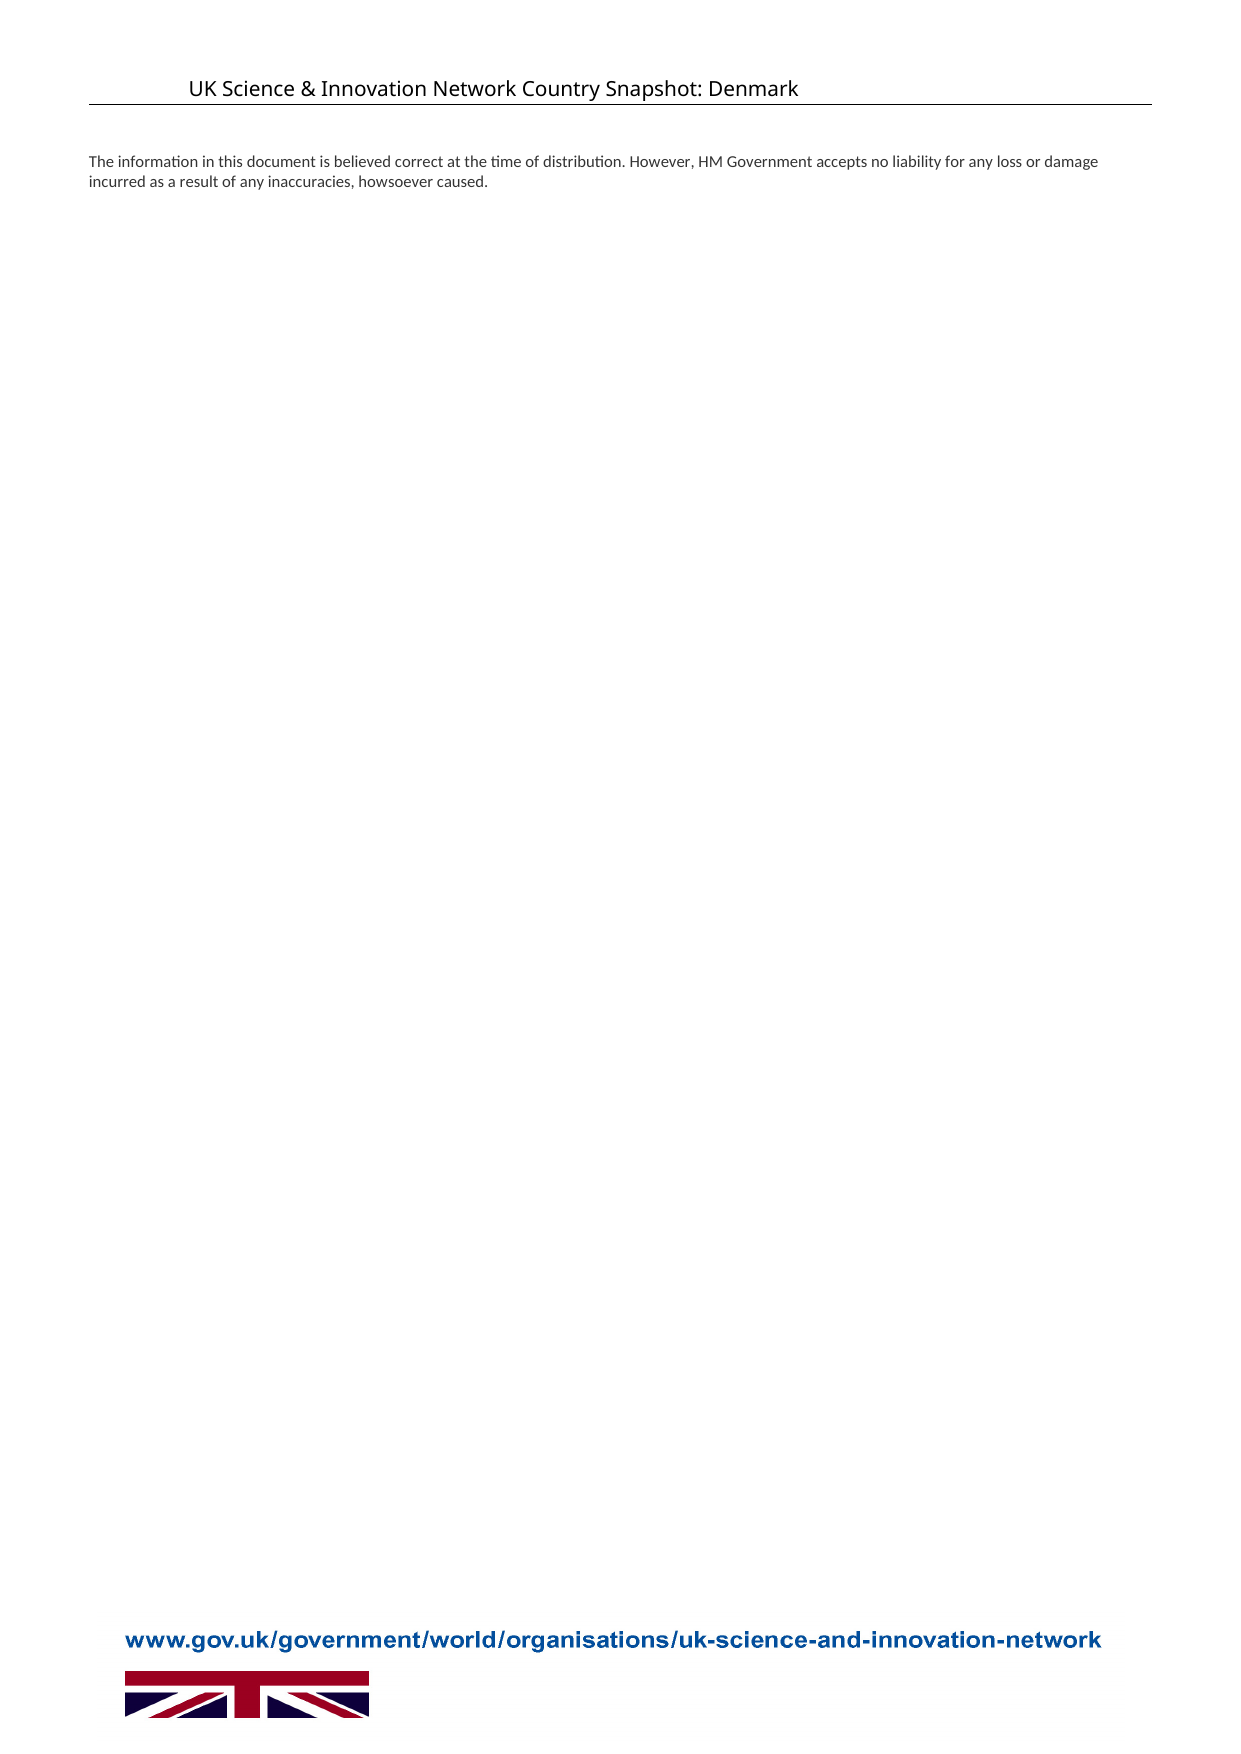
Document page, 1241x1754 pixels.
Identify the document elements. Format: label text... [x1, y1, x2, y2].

text The information in this document is believed correct at the time of distribution. However, HM Government accepts no liability for any loss or damage incurred as a result of any inaccuracies, howsoever caused. [89, 151, 1152, 192]
